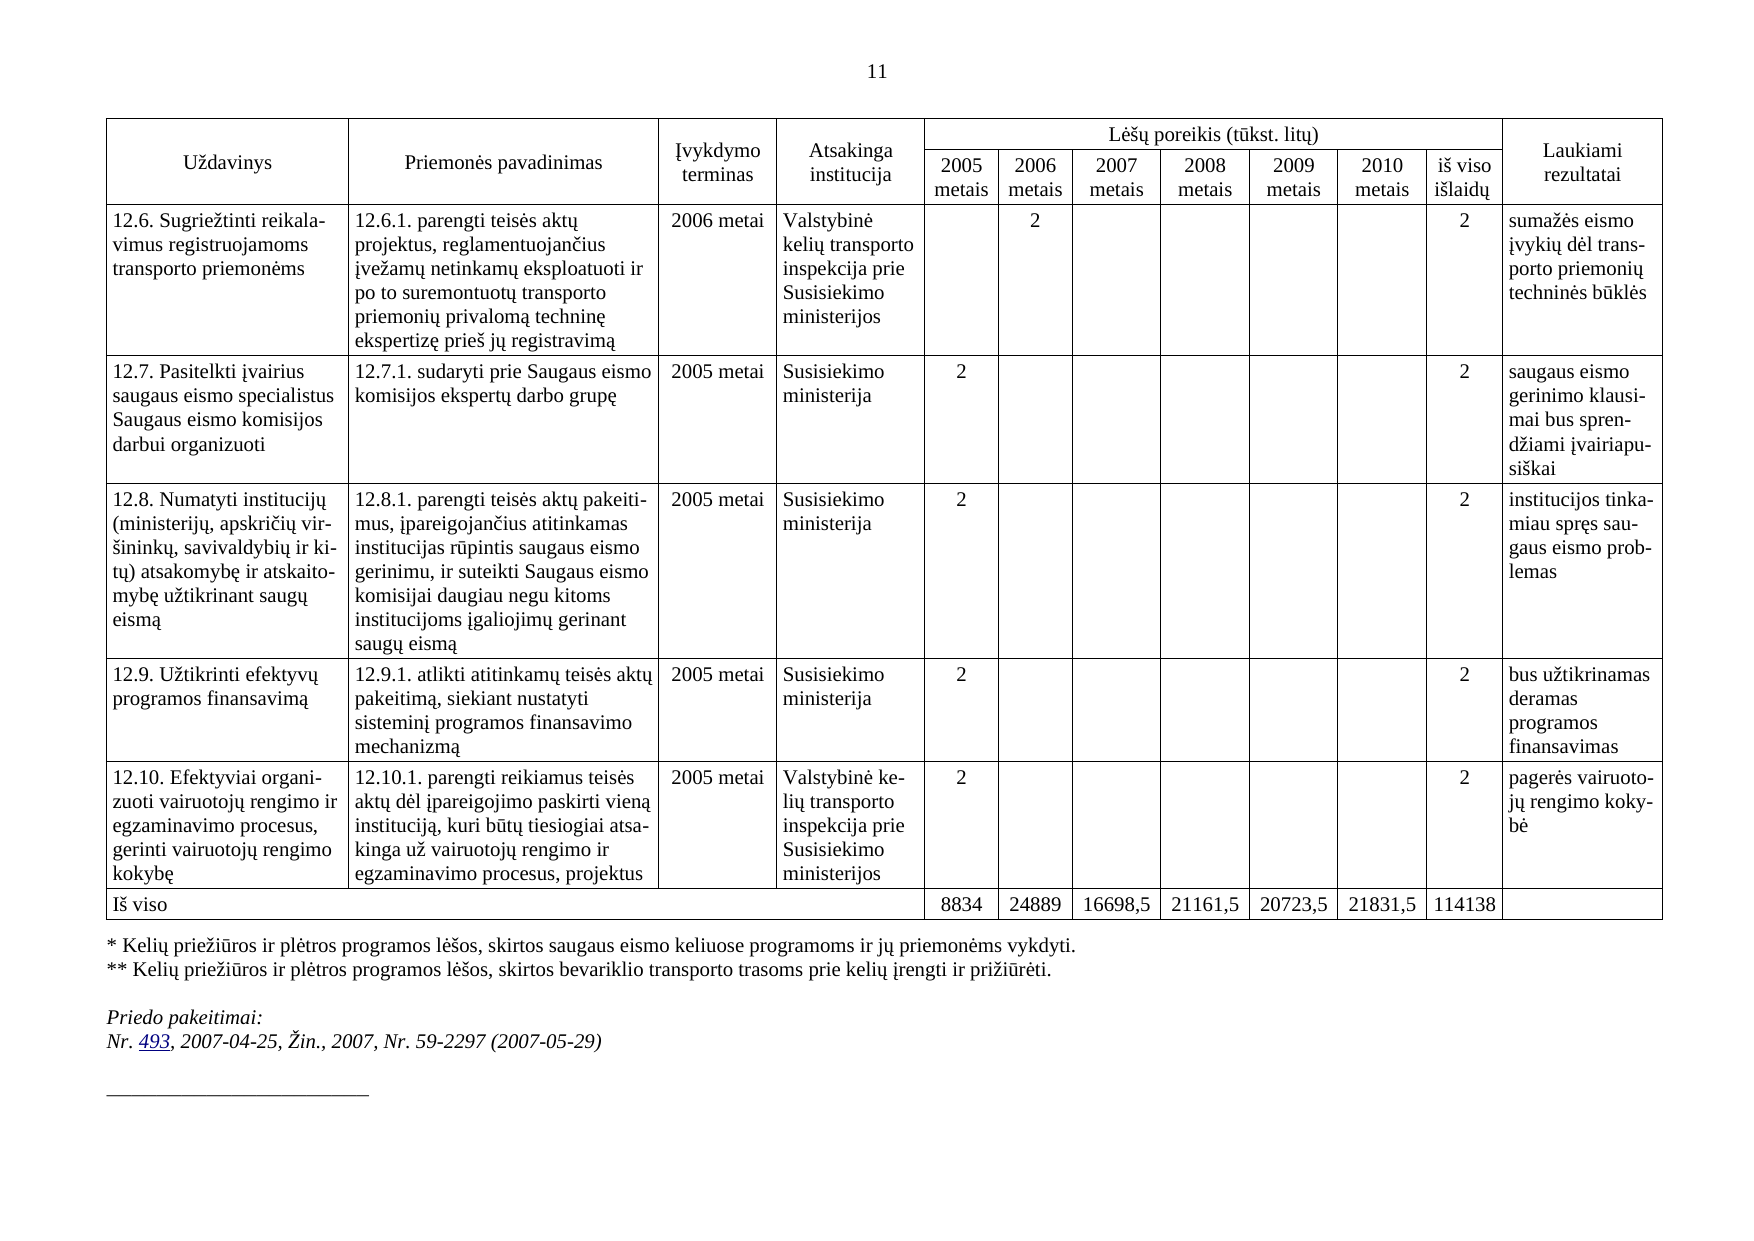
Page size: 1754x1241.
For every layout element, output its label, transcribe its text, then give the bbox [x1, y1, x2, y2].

table_cell [1161, 356, 1249, 482]
table_cell 2006 metais [999, 150, 1072, 204]
table_cell 2 [925, 659, 998, 761]
table_cell 2 [1427, 659, 1502, 761]
table_cell [1073, 762, 1160, 888]
table_cell 2006 metai [659, 205, 776, 355]
table_cell [999, 484, 1072, 658]
table_cell [1250, 356, 1337, 482]
table_cell 2005 metai [659, 356, 776, 482]
table_header Priemonės pavadinimas [349, 119, 658, 204]
table_cell 21161,5 [1161, 889, 1249, 919]
table_cell pagerės vairuo­to­jų rengimo koky­bė [1503, 762, 1662, 888]
table_cell 12.10. Efektyviai organi­zuoti vairuotojų rengimo ir egzaminavimo procesus, gerinti vairuotojų rengimo kokybę [107, 762, 348, 888]
table_header Atsakinga institucija [777, 119, 924, 204]
table_cell sumažės eismo įvykių dėl trans­porto priemonių techninės būklės [1503, 205, 1662, 355]
table_cell 2 [925, 484, 998, 658]
table_cell Susisiekimo ministerija [777, 659, 924, 761]
text _____________________ [106, 1077, 1648, 1101]
table_cell 2 [1427, 356, 1502, 482]
table_cell institucijos tinka­miau spręs sau­gaus eismo prob­lemas [1503, 484, 1662, 658]
text Priedo pakeitimai: [106, 1005, 1648, 1029]
table_cell 2007 metais [1073, 150, 1160, 204]
table_cell [1338, 356, 1426, 482]
table_cell [1250, 762, 1337, 888]
table_cell [1503, 889, 1662, 919]
table_cell Iš viso [107, 889, 924, 919]
text ** Kelių priežiūros ir plėtros programos lėšos, skirtos bevariklio transporto trasoms prie kelių įrengti ir prižiūrėti. [106, 957, 1648, 981]
table_cell Susisiekimo ministerija [777, 356, 924, 482]
table_cell 12.6. Sugriežtinti reikala­vimus registruojamoms transporto priemonėms [107, 205, 348, 355]
table_cell [999, 659, 1072, 761]
table_cell [1161, 659, 1249, 761]
table_cell 24889 [999, 889, 1072, 919]
table_cell 12.8.1. parengti teisės aktų pakeiti­mus, įpareigojančius atitinkamas institucijas rūpintis saugaus eismo gerinimu, ir suteikti Saugaus eismo komisijai daugiau negu kitoms institucijoms įgaliojimų gerinant saugų eismą [349, 484, 658, 658]
table_cell [1338, 762, 1426, 888]
table_header Lėšų poreikis (tūkst. litų) [925, 119, 1502, 149]
table_cell 2 [999, 205, 1072, 355]
table_cell [1073, 659, 1160, 761]
table_cell saugaus eismo gerinimo klausi­mai bus spren­džiami įvairia­pu­siškai [1503, 356, 1662, 482]
table_cell Valstybinė kelių transporto inspekcija prie Susisiekimo ministerijos [777, 205, 924, 355]
table_cell [1073, 356, 1160, 482]
table_header Įvykdymo terminas [659, 119, 776, 204]
table_cell 2 [925, 762, 998, 888]
table_cell 12.9. Užtikrinti efektyvų programos finansavimą [107, 659, 348, 761]
table_cell 20723,5 [1250, 889, 1337, 919]
table_cell [1338, 659, 1426, 761]
table_cell [1250, 205, 1337, 355]
table_cell 2010 metais [1338, 150, 1426, 204]
table_cell [1338, 484, 1426, 658]
table_cell Susisiekimo ministerija [777, 484, 924, 658]
text Nr. 493, 2007-04-25, Žin., 2007, Nr. 59-2297 (2007-05-29) [106, 1029, 1648, 1053]
table_cell [1161, 484, 1249, 658]
table_cell 16698,5 [1073, 889, 1160, 919]
table_cell [1161, 762, 1249, 888]
table_cell [1338, 205, 1426, 355]
table_cell 12.6.1. parengti teisės aktų projektus, reglamentuojančius įvežamų netinkamų eksploatuoti ir po to suremontuotų transporto priemonių privalomą techninę ekspertizę prieš jų registravimą [349, 205, 658, 355]
table_header Laukiami rezultatai [1503, 119, 1662, 204]
table_cell 8834 [925, 889, 998, 919]
table_cell [1250, 659, 1337, 761]
table_cell 12.10.1. parengti reikiamus teisės aktų dėl įpareigojimo paskirti vieną instituciją, kuri būtų tiesiogiai atsa­kinga už vairuotojų rengimo ir egza­minavimo procesus, projektus [349, 762, 658, 888]
table_cell [999, 762, 1072, 888]
table_cell 2 [1427, 762, 1502, 888]
table_cell 2 [1427, 484, 1502, 658]
table_cell [1161, 205, 1249, 355]
text * Kelių priežiūros ir plėtros programos lėšos, skirtos saugaus eismo keliuose programoms ir jų priemonėms vykdyti. [106, 933, 1648, 957]
table_cell iš viso išlaidų [1427, 150, 1502, 204]
table_cell [999, 356, 1072, 482]
table_cell 21831,5 [1338, 889, 1426, 919]
table_cell 2008 metais [1161, 150, 1249, 204]
table_cell 114138 [1427, 889, 1502, 919]
table_cell 12.7.1. sudaryti prie Saugaus eismo komisijos ekspertų darbo grupę [349, 356, 658, 482]
table_cell 12.7. Pasitelkti įvairius saugaus eismo specialistus Saugaus eismo komisijos darbui organizuoti [107, 356, 348, 482]
table_cell bus užtikrinamas deramas programos finansavimas [1503, 659, 1662, 761]
table_header Uždavinys [107, 119, 348, 204]
table_cell [1073, 205, 1160, 355]
table_cell 12.8. Numatyti institucijų (ministerijų, apskričių vir­šininkų, savivaldybių ir ki­tų) atsakomybę ir atskaito­mybę užtikrinant saugų eismą [107, 484, 348, 658]
table_cell 2 [1427, 205, 1502, 355]
table_cell 12.9.1. atlikti atitinkamų teisės aktų pakeitimą, siekiant nustatyti sisteminį programos finansavimo mechanizmą [349, 659, 658, 761]
table_cell Valstybinė ke­lių transporto inspekcija prie Susisiekimo ministerijos [777, 762, 924, 888]
table_cell 2005 metai [659, 762, 776, 888]
table_cell [1250, 484, 1337, 658]
table_cell [925, 205, 998, 355]
table_cell 2005 metais [925, 150, 998, 204]
table_cell 2009 metais [1250, 150, 1337, 204]
table_cell 2 [925, 356, 998, 482]
table_cell 2005 metai [659, 659, 776, 761]
table_cell [1073, 484, 1160, 658]
table_cell 2005 metai [659, 484, 776, 658]
